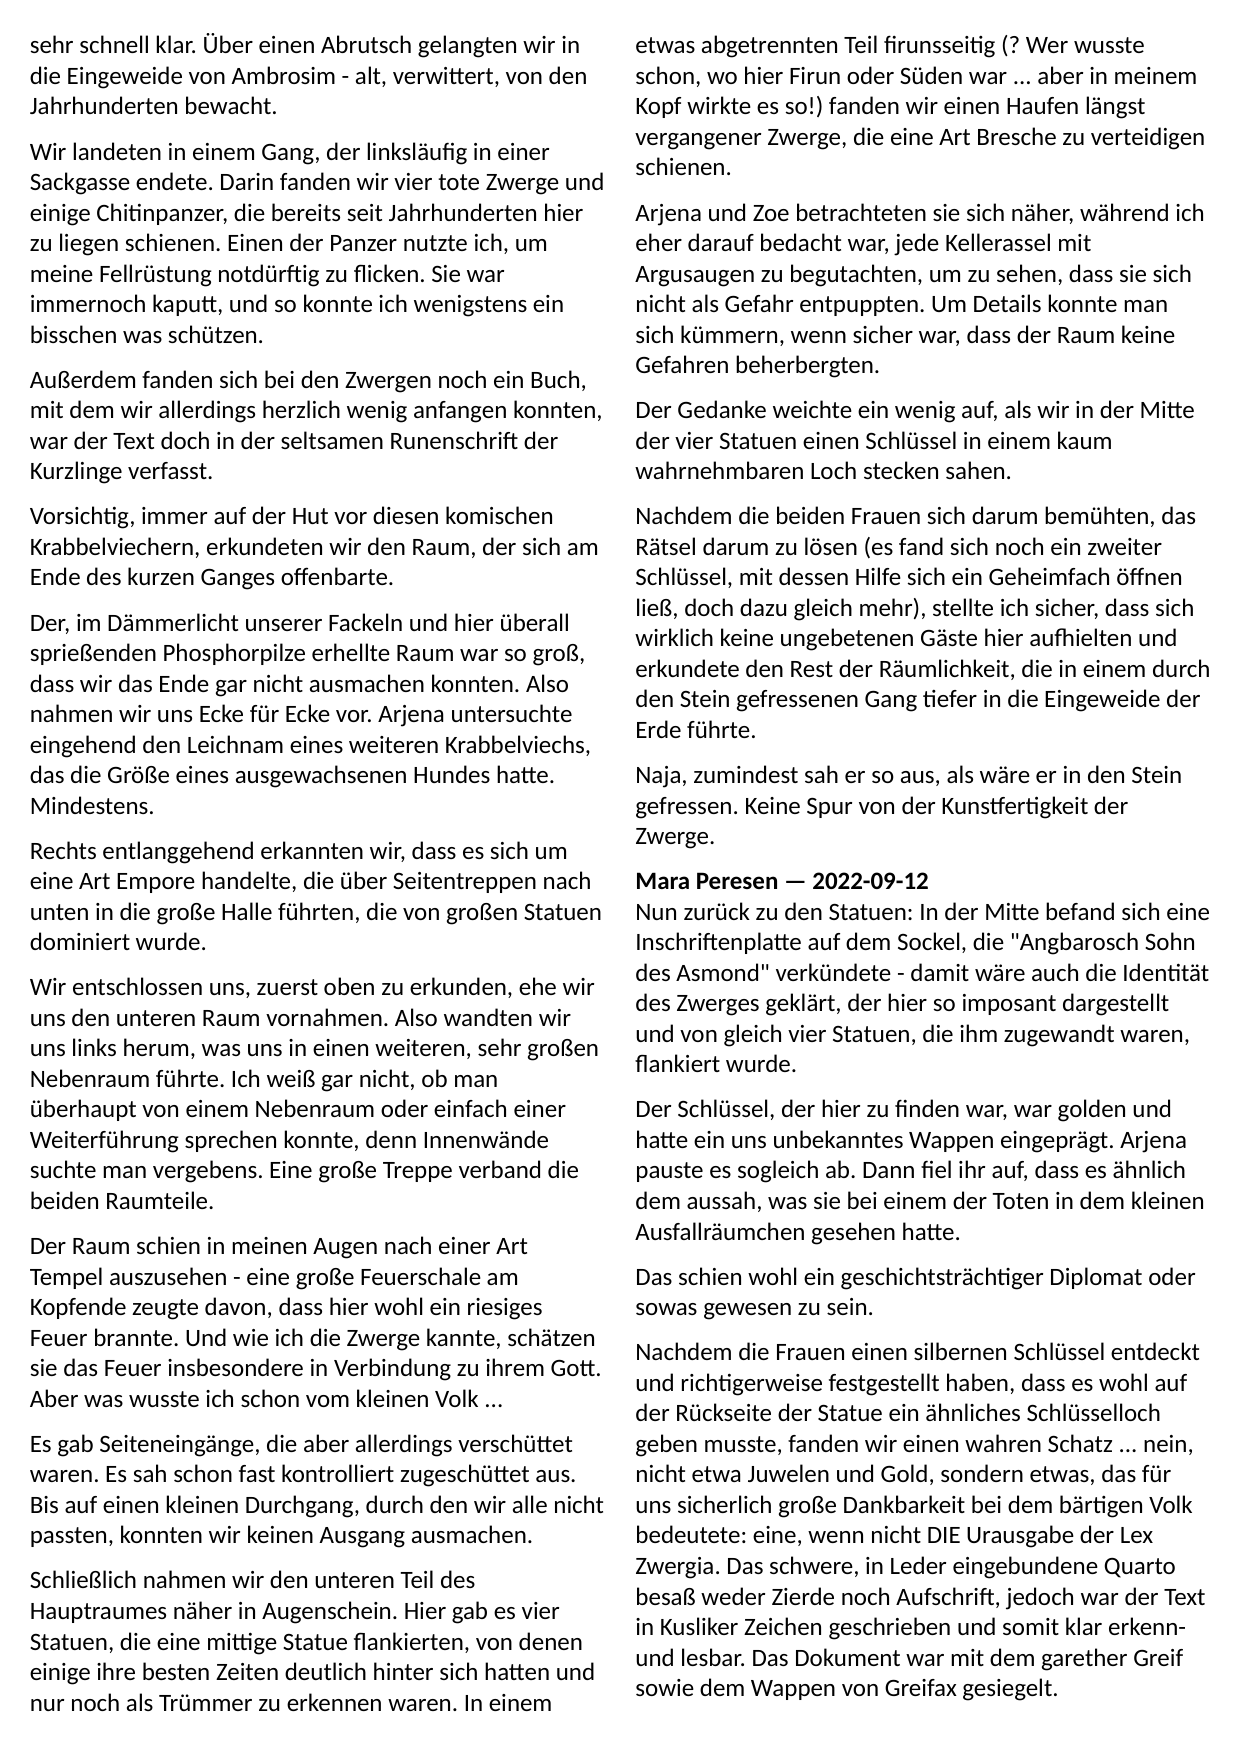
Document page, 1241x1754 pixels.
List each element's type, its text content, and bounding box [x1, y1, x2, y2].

text Der Gedanke weichte ein wenig auf, als wir in der Mitte der vier Statuen einen Schlüssel in einem kaum wahrnehmbaren Loch stecken sahen. [635, 394, 1211, 486]
text Vorsichtig, immer auf der Hut vor diesen komischen Krabbelviechern, erkundeten wir den Raum, der sich am Ende des kurzen Ganges offenbarte. [29, 501, 605, 592]
text Arjena und Zoe betrachteten sie sich näher, während ich eher darauf bedacht war, jede Kellerassel mit Argusaugen zu begutachten, um zu sehen, dass sie sich nicht als Gefahr entpuppten. Um Details konnte man sich kümmern, wenn sicher war, dass der Raum keine Gefahren beherbergten. [635, 197, 1211, 380]
text Außerdem fanden sich bei den Zwergen noch ein Buch, mit dem wir allerdings herzlich wenig anfangen konnten, war der Text doch in der seltsamen Runenschrift der Kurzlinge verfasst. [29, 364, 605, 486]
text Der Schlüssel, der hier zu finden war, war golden und hatte ein uns unbekanntes Wappen eingeprägt. Arjena pauste es sogleich ab. Dann fiel ihr auf, dass es ähnlich dem aussah, was sie bei einem der Toten in dem kleinen Ausfallräumchen gesehen hatte. [635, 1094, 1211, 1246]
text Nachdem die beiden Frauen sich darum bemühten, das Rätsel darum zu lösen (es fand sich noch ein zweiter Schlüssel, mit dessen Hilfe sich ein Geheimfach öffnen ließ, doch dazu gleich mehr), stellte ich sicher, dass sich wirklich keine ungebetenen Gäste hier aufhielten und erkundete den Rest der Räumlichkeit, die in einem durch den Stein gefressenen Gang tiefer in die Eingeweide der Erde führte. [635, 501, 1211, 745]
text Nachdem die Frauen einen silbernen Schlüssel entdeckt und richtigerweise festgestellt haben, dass es wohl auf der Rückseite der Statue ein ähnliches Schlüsselloch geben musste, fanden wir einen wahren Schatz ... nein, nicht etwa Juwelen und Gold, sondern etwas, das für uns sicherlich große Dankbarkeit bei dem bärtigen Volk bedeutete: eine, wenn nicht DIE Urausgabe der Lex Zwergia. Das schwere, in Leder eingebundene Quarto besaß weder Zierde noch Aufschrift, jedoch war der Text in Kusliker Zeichen geschrieben und somit klar erkenn- und lesbar. Das Dokument war mit dem garether Greif sowie dem Wappen von Greifax gesiegelt. [635, 1336, 1211, 1703]
text Der, im Dämmerlicht unserer Fackeln und hier überall sprießenden Phosphorpilze erhellte Raum war so groß, dass wir das Ende gar nicht ausmachen konnten. Also nahmen wir uns Ecke für Ecke vor. Arjena untersuchte eingehend den Leichnam eines weiteren Krabbelviechs, das die Größe eines ausgewachsenen Hundes hatte. Mindestens. [29, 607, 605, 820]
text Wir landeten in einem Gang, der linksläufig in einer Sackgasse endete. Darin fanden wir vier tote Zwerge und einige Chitinpanzer, die bereits seit Jahrhunderten hier zu liegen schienen. Einen der Panzer nutzte ich, um meine Fellrüstung notdürftig zu flicken. Sie war immernoch kaputt, und so konnte ich wenigstens ein bisschen was schützen. [29, 136, 605, 349]
text etwas abgetrennten Teil firunsseitig (? Wer wusste schon, wo hier Firun oder Süden war ... aber in meinem Kopf wirkte es so!) fanden wir einen Haufen längst vergangener Zwerge, die eine Art Bresche zu verteidigen schienen. [635, 29, 1211, 182]
text Es gab Seiteneingänge, die aber allerdings verschüttet waren. Es sah schon fast kontrolliert zugeschüttet aus. Bis auf einen kleinen Durchgang, durch den wir alle nicht passten, konnten wir keinen Ausgang ausmachen. [29, 1428, 605, 1550]
text Naja, zumindest sah er so aus, als wäre er in den Stein gefressen. Keine Spur von der Kunstfertigkeit der Zwerge. [635, 759, 1211, 851]
text Das schien wohl ein geschichtsträchtiger Diplomat oder sowas gewesen zu sein. [635, 1261, 1211, 1322]
text Der Raum schien in meinen Augen nach einer Art Tempel auszusehen - eine große Feuerschale am Kopfende zeugte davon, dass hier wohl ein riesiges Feuer brannte. Und wie ich die Zwerge kannte, schätzen sie das Feuer insbesondere in Verbindung zu ihrem Gott. Aber was wusste ich schon vom kleinen Volk ... [29, 1230, 605, 1413]
text Rechts entlanggehend erkannten wir, dass es sich um eine Art Empore handelte, die über Seitentreppen nach unten in die große Halle führten, die von großen Statuen dominiert wurde. [29, 835, 605, 957]
text Wir entschlossen uns, zuerst oben zu erkunden, ehe wir uns den unteren Raum vornahmen. Also wandten wir uns links herum, was uns in einen weiteren, sehr großen Nebenraum führte. Ich weiß gar nicht, ob man überhaupt von einem Nebenraum oder einfach einer Weiterführung sprechen konnte, denn Innenwände suchte man vergebens. Eine große Treppe verband die beiden Raumteile. [29, 972, 605, 1216]
text sehr schnell klar. Über einen Abrutsch gelangten wir in die Eingeweide von Ambrosim - alt, verwittert, von den Jahrhunderten bewacht. [29, 29, 605, 121]
text Schließlich nahmen wir den unteren Teil des Hauptraumes näher in Augenschein. Hier gab es vier Statuen, die eine mittige Statue flankierten, von denen einige ihre besten Zeiten deutlich hinter sich hatten und nur noch als Trümmer zu erkennen waren. In einem [29, 1565, 605, 1717]
text Mara Peresen — 2022-09-12 Nun zurück zu den Statuen: In der Mitte befand sich eine Inschriftenplatte auf dem Sockel, die "Angbarosch Sohn des Asmond" verkündete - damit wäre auch die Identität des Zwerges geklärt, der hier so imposant dargestellt und von gleich vier Statuen, die ihm zugewandt waren, flankiert wurde. [635, 865, 1211, 1079]
